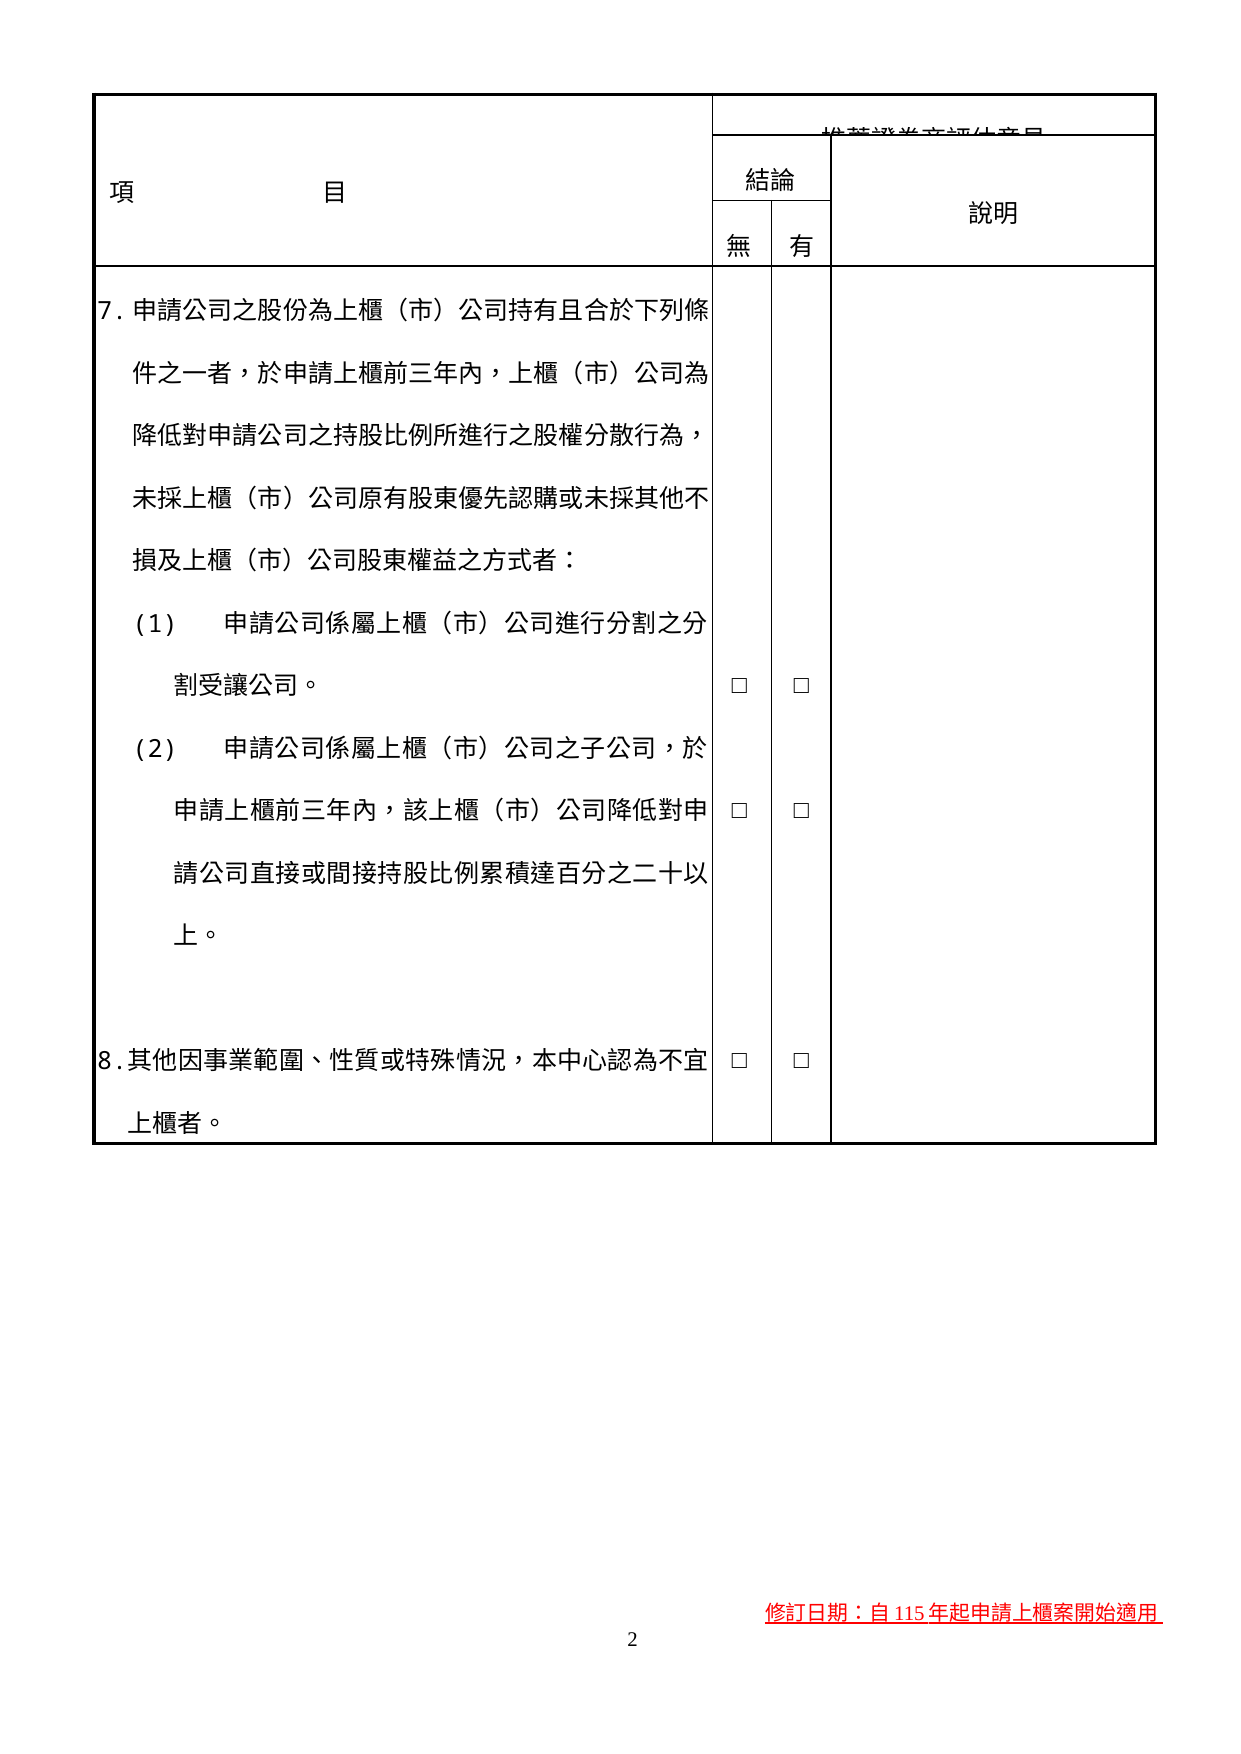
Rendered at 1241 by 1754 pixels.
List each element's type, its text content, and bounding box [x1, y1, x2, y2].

table_cell 有證券交易法第一百五十六條第一項第一款至第三款所列情事者。 財務或業務未能與他人獨立劃分者。 有重大非常規交易迄申請時尚未改善者。 公司或申請時之董事、總經理或實質負責人於最近三年內，有違反誠信原則之行為者。 申請公司之董事會成員未符合資格條件或其董事會有無法獨立執行其職務者。 所營事業嚴重衰退者。 申請公司之股份為上櫃（市）公司持有且合於下列條件之一者，於申請上櫃前三年內，上櫃（市）公司為降低對申請公司之持股比例所進行之股權分散行為，未採上櫃（市）公司原有股東優先認購或未採其他不損及上櫃（市）公司股東權益之方式者： 申請公司係屬上櫃（市）公司進行分割之分割受讓公司。 申請公司係屬上櫃（市）公司之子公司，於申請上櫃前三年內，該上櫃（市）公司降低對申請公司直接或間接持股比例累積達百分之二十以上。 8.其他因事業範圍、性質或特殊情況，本中心認為不宜上櫃者。 [96, 267, 712, 1142]
table_cell 無 [713, 201, 771, 265]
table_cell □ □ □ [772, 267, 830, 1142]
table_cell [832, 267, 1154, 1142]
table_cell □ □ □ [713, 267, 771, 1142]
table_cell 說明 [832, 136, 1154, 265]
table_cell 有 [772, 201, 830, 265]
table_header 項 目 [96, 96, 712, 265]
table_header 推薦證券商評估意見 [713, 96, 1154, 134]
table_cell 結論 [713, 136, 830, 200]
